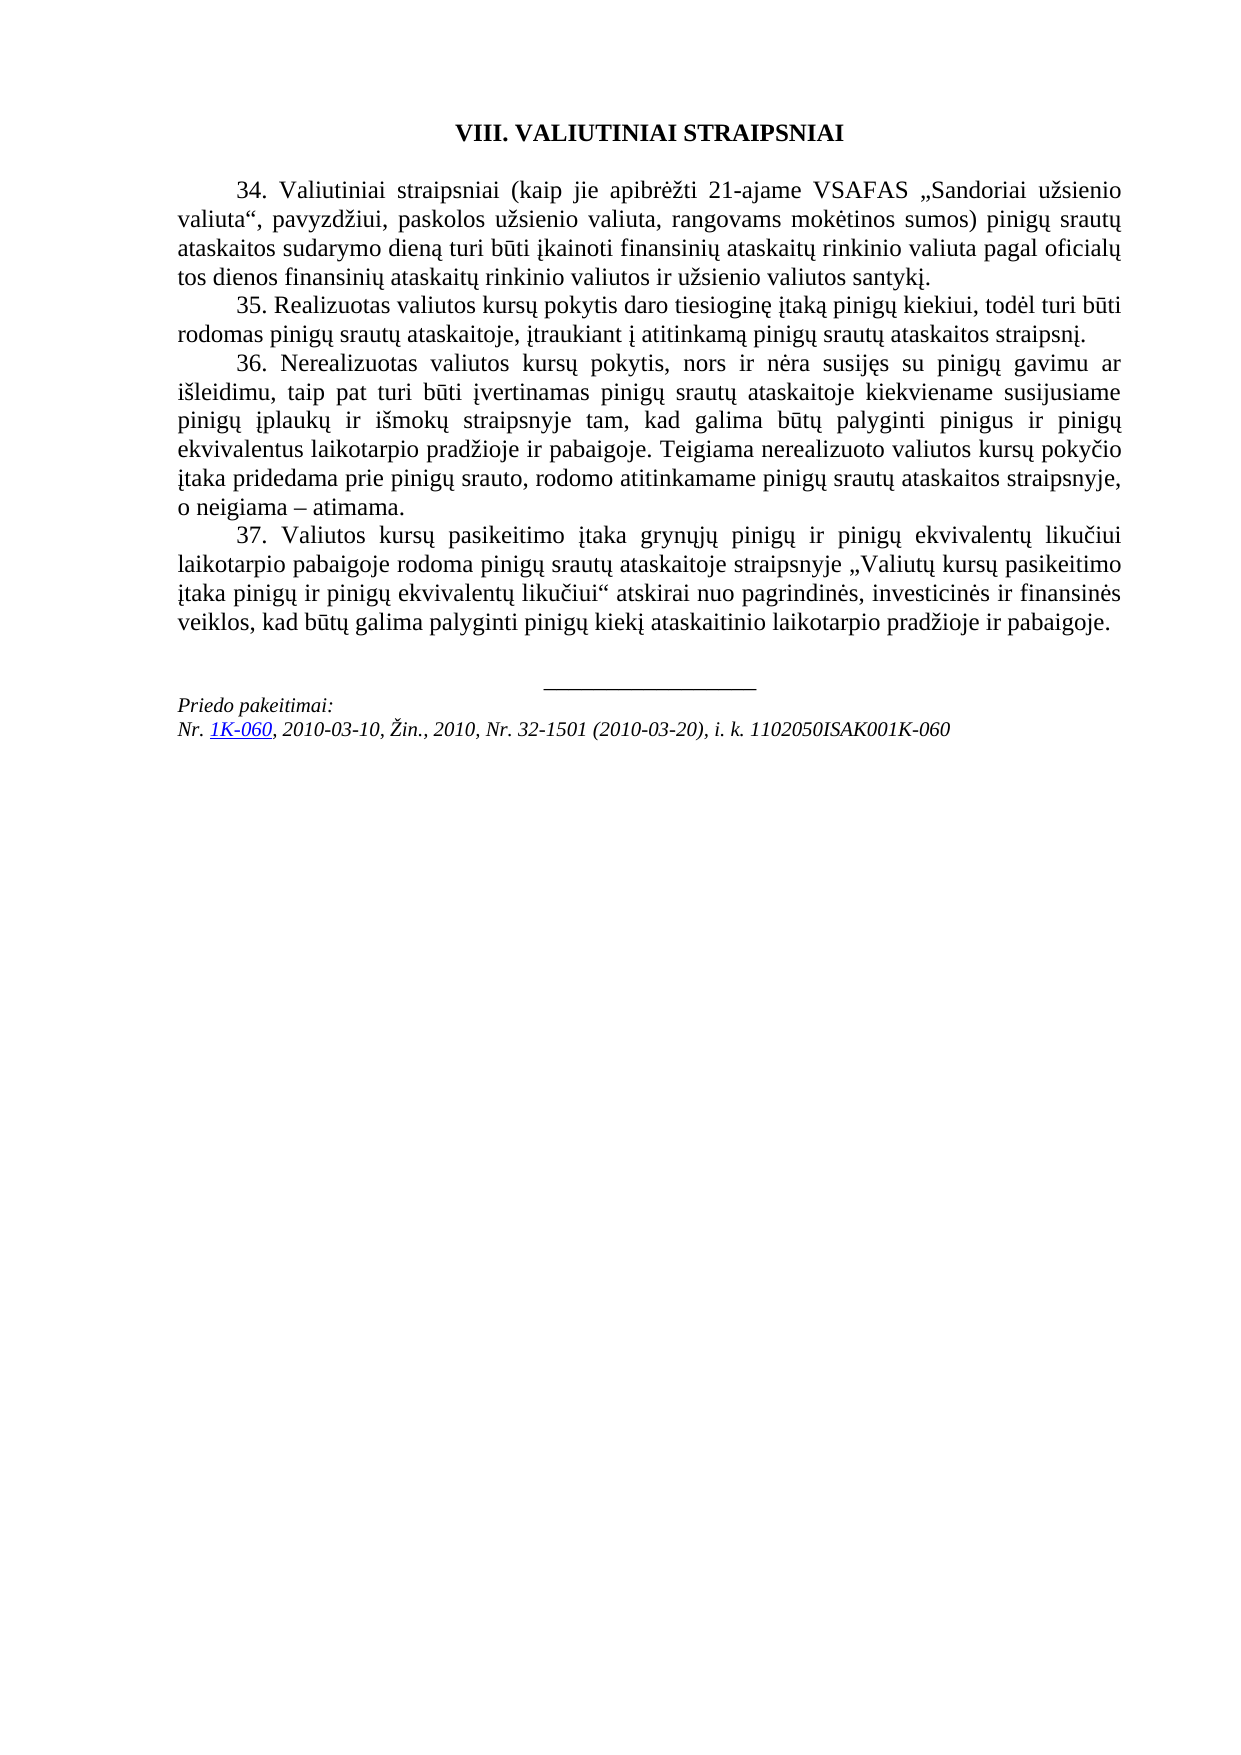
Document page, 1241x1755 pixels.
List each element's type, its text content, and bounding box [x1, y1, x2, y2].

text 37. Valiutos kursų pasikeitimo įtaka grynųjų pinigų ir pinigų ekvivalentų likučiui laikotarpio pabaigoje rodoma pinigų srautų ataskaitoje straipsnyje „Valiutų kursų pasikeitimo įtaka pinigų ir pinigų ekvivalentų likučiui“ atskirai nuo pagrindinės, investicinės ir finansinės veiklos, kad būtų galima palyginti pinigų kiekį ataskaitinio laikotarpio pradžioje ir pabaigoje. [177, 521, 1122, 636]
text 35. Realizuotas valiutos kursų pokytis daro tiesioginę įtaką pinigų kiekiui, todėl turi būti rodomas pinigų srautų ataskaitoje, įtraukiant į atitinkamą pinigų srautų ataskaitos straipsnį. [177, 291, 1122, 348]
text VIII. VALIUTINIAI STRAIPSNIAI [177, 118, 1122, 147]
text 34. Valiutiniai straipsniai (kaip jie apibrėžti 21-ajame VSAFAS „Sandoriai užsienio valiuta“, pavyzdžiui, paskolos užsienio valiuta, rangovams mokėtinos sumos) pinigų srautų ataskaitos sudarymo dieną turi būti įkainoti finansinių ataskaitų rinkinio valiuta pagal oficialų tos dienos finansinių ataskaitų rinkinio valiutos ir užsienio valiutos santykį. [177, 176, 1122, 291]
text Nr. 1K-060, 2010-03-10, Žin., 2010, Nr. 32-1501 (2010-03-20), i. k. 1102050ISAK001K-060 [177, 717, 1122, 741]
text Priedo pakeitimai: [177, 693, 1122, 717]
text _________________ [177, 664, 1122, 693]
text 36. Nerealizuotas valiutos kursų pokytis, nors ir nėra susijęs su pinigų gavimu ar išleidimu, taip pat turi būti įvertinamas pinigų srautų ataskaitoje kiekviename susijusiame pinigų įplaukų ir išmokų straipsnyje tam, kad galima būtų palyginti pinigus ir pinigų ekvivalentus laikotarpio pradžioje ir pabaigoje. Teigiama nerealizuoto valiutos kursų pokyčio įtaka pridedama prie pinigų srauto, rodomo atitinkamame pinigų srautų ataskaitos straipsnyje, o neigiama – atimama. [177, 348, 1122, 521]
